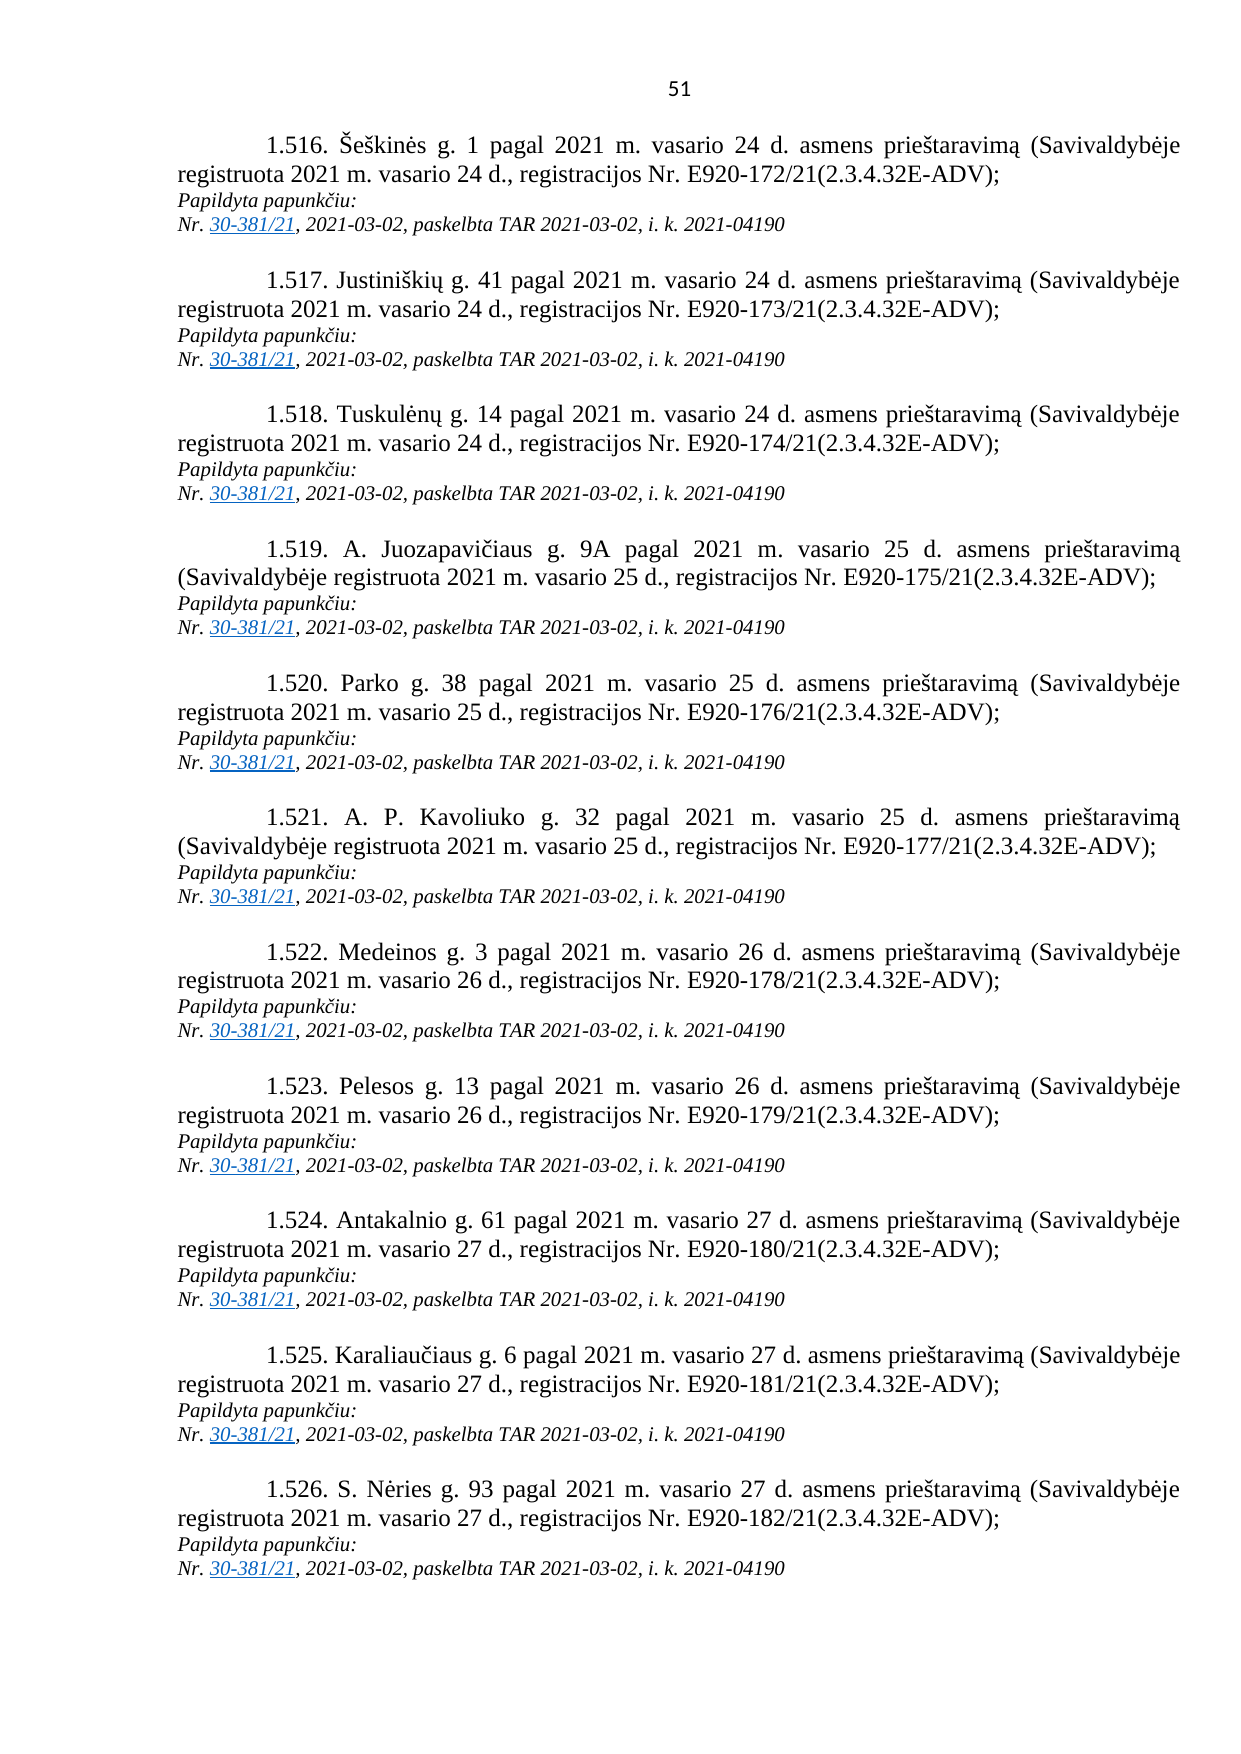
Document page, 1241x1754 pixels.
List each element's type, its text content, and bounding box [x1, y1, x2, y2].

text Papildyta papunkčiu: [177, 322, 1181, 347]
text Nr. 30-381/21, 2021-03-02, paskelbta TAR 2021-03-02, i. k. 2021-04190 [177, 615, 1181, 639]
text Papildyta papunkčiu: [177, 188, 1181, 212]
text Papildyta papunkčiu: [177, 1129, 1181, 1153]
text Nr. 30-381/21, 2021-03-02, paskelbta TAR 2021-03-02, i. k. 2021-04190 [177, 1422, 1181, 1446]
text Nr. 30-381/21, 2021-03-02, paskelbta TAR 2021-03-02, i. k. 2021-04190 [177, 347, 1181, 371]
text 1.516. Šeškinės g. 1 pagal 2021 m. vasario 24 d. asmens prieštaravimą (Savivaldybėje registruota 2021 m. vasario 24 d., registracijos Nr. E920-172/21(2.3.4.32E-ADV); [177, 131, 1181, 188]
text Nr. 30-381/21, 2021-03-02, paskelbta TAR 2021-03-02, i. k. 2021-04190 [177, 212, 1181, 236]
text Papildyta papunkčiu: [177, 994, 1181, 1018]
text Papildyta papunkčiu: [177, 726, 1181, 750]
text Papildyta papunkčiu: [177, 860, 1181, 884]
text 1.522. Medeinos g. 3 pagal 2021 m. vasario 26 d. asmens prieštaravimą (Savivaldybėje registruota 2021 m. vasario 26 d., registracijos Nr. E920-178/21(2.3.4.32E-ADV); [177, 937, 1181, 994]
text 1.526. S. Nėries g. 93 pagal 2021 m. vasario 27 d. asmens prieštaravimą (Savivaldybėje registruota 2021 m. vasario 27 d., registracijos Nr. E920-182/21(2.3.4.32E-ADV); [177, 1474, 1181, 1532]
text 1.517. Justiniškių g. 41 pagal 2021 m. vasario 24 d. asmens prieštaravimą (Savivaldybėje registruota 2021 m. vasario 24 d., registracijos Nr. E920-173/21(2.3.4.32E-ADV); [177, 265, 1181, 322]
text 1.518. Tuskulėnų g. 14 pagal 2021 m. vasario 24 d. asmens prieštaravimą (Savivaldybėje registruota 2021 m. vasario 24 d., registracijos Nr. E920-174/21(2.3.4.32E-ADV); [177, 399, 1181, 457]
text Nr. 30-381/21, 2021-03-02, paskelbta TAR 2021-03-02, i. k. 2021-04190 [177, 1287, 1181, 1311]
text Papildyta papunkčiu: [177, 591, 1181, 615]
text Papildyta papunkčiu: [177, 1532, 1181, 1556]
text Nr. 30-381/21, 2021-03-02, paskelbta TAR 2021-03-02, i. k. 2021-04190 [177, 884, 1181, 908]
text Nr. 30-381/21, 2021-03-02, paskelbta TAR 2021-03-02, i. k. 2021-04190 [177, 1153, 1181, 1177]
text Papildyta papunkčiu: [177, 1397, 1181, 1422]
text Nr. 30-381/21, 2021-03-02, paskelbta TAR 2021-03-02, i. k. 2021-04190 [177, 1556, 1181, 1580]
text Nr. 30-381/21, 2021-03-02, paskelbta TAR 2021-03-02, i. k. 2021-04190 [177, 481, 1181, 505]
text 1.525. Karaliaučiaus g. 6 pagal 2021 m. vasario 27 d. asmens prieštaravimą (Savivaldybėje registruota 2021 m. vasario 27 d., registracijos Nr. E920-181/21(2.3.4.32E-ADV); [177, 1340, 1181, 1397]
text 1.519. A. Juozapavičiaus g. 9A pagal 2021 m. vasario 25 d. asmens prieštaravimą (Savivaldybėje registruota 2021 m. vasario 25 d., registracijos Nr. E920-175/21(2.3.4.32E-ADV); [177, 534, 1181, 591]
text 1.520. Parko g. 38 pagal 2021 m. vasario 25 d. asmens prieštaravimą (Savivaldybėje registruota 2021 m. vasario 25 d., registracijos Nr. E920-176/21(2.3.4.32E-ADV); [177, 668, 1181, 726]
text Nr. 30-381/21, 2021-03-02, paskelbta TAR 2021-03-02, i. k. 2021-04190 [177, 1018, 1181, 1042]
text Papildyta papunkčiu: [177, 1263, 1181, 1287]
text 1.523. Pelesos g. 13 pagal 2021 m. vasario 26 d. asmens prieštaravimą (Savivaldybėje registruota 2021 m. vasario 26 d., registracijos Nr. E920-179/21(2.3.4.32E-ADV); [177, 1071, 1181, 1129]
text Papildyta papunkčiu: [177, 457, 1181, 481]
text Nr. 30-381/21, 2021-03-02, paskelbta TAR 2021-03-02, i. k. 2021-04190 [177, 750, 1181, 774]
text 1.524. Antakalnio g. 61 pagal 2021 m. vasario 27 d. asmens prieštaravimą (Savivaldybėje registruota 2021 m. vasario 27 d., registracijos Nr. E920-180/21(2.3.4.32E-ADV); [177, 1206, 1181, 1263]
text 1.521. A. P. Kavoliuko g. 32 pagal 2021 m. vasario 25 d. asmens prieštaravimą (Savivaldybėje registruota 2021 m. vasario 25 d., registracijos Nr. E920-177/21(2.3.4.32E-ADV); [177, 802, 1181, 860]
